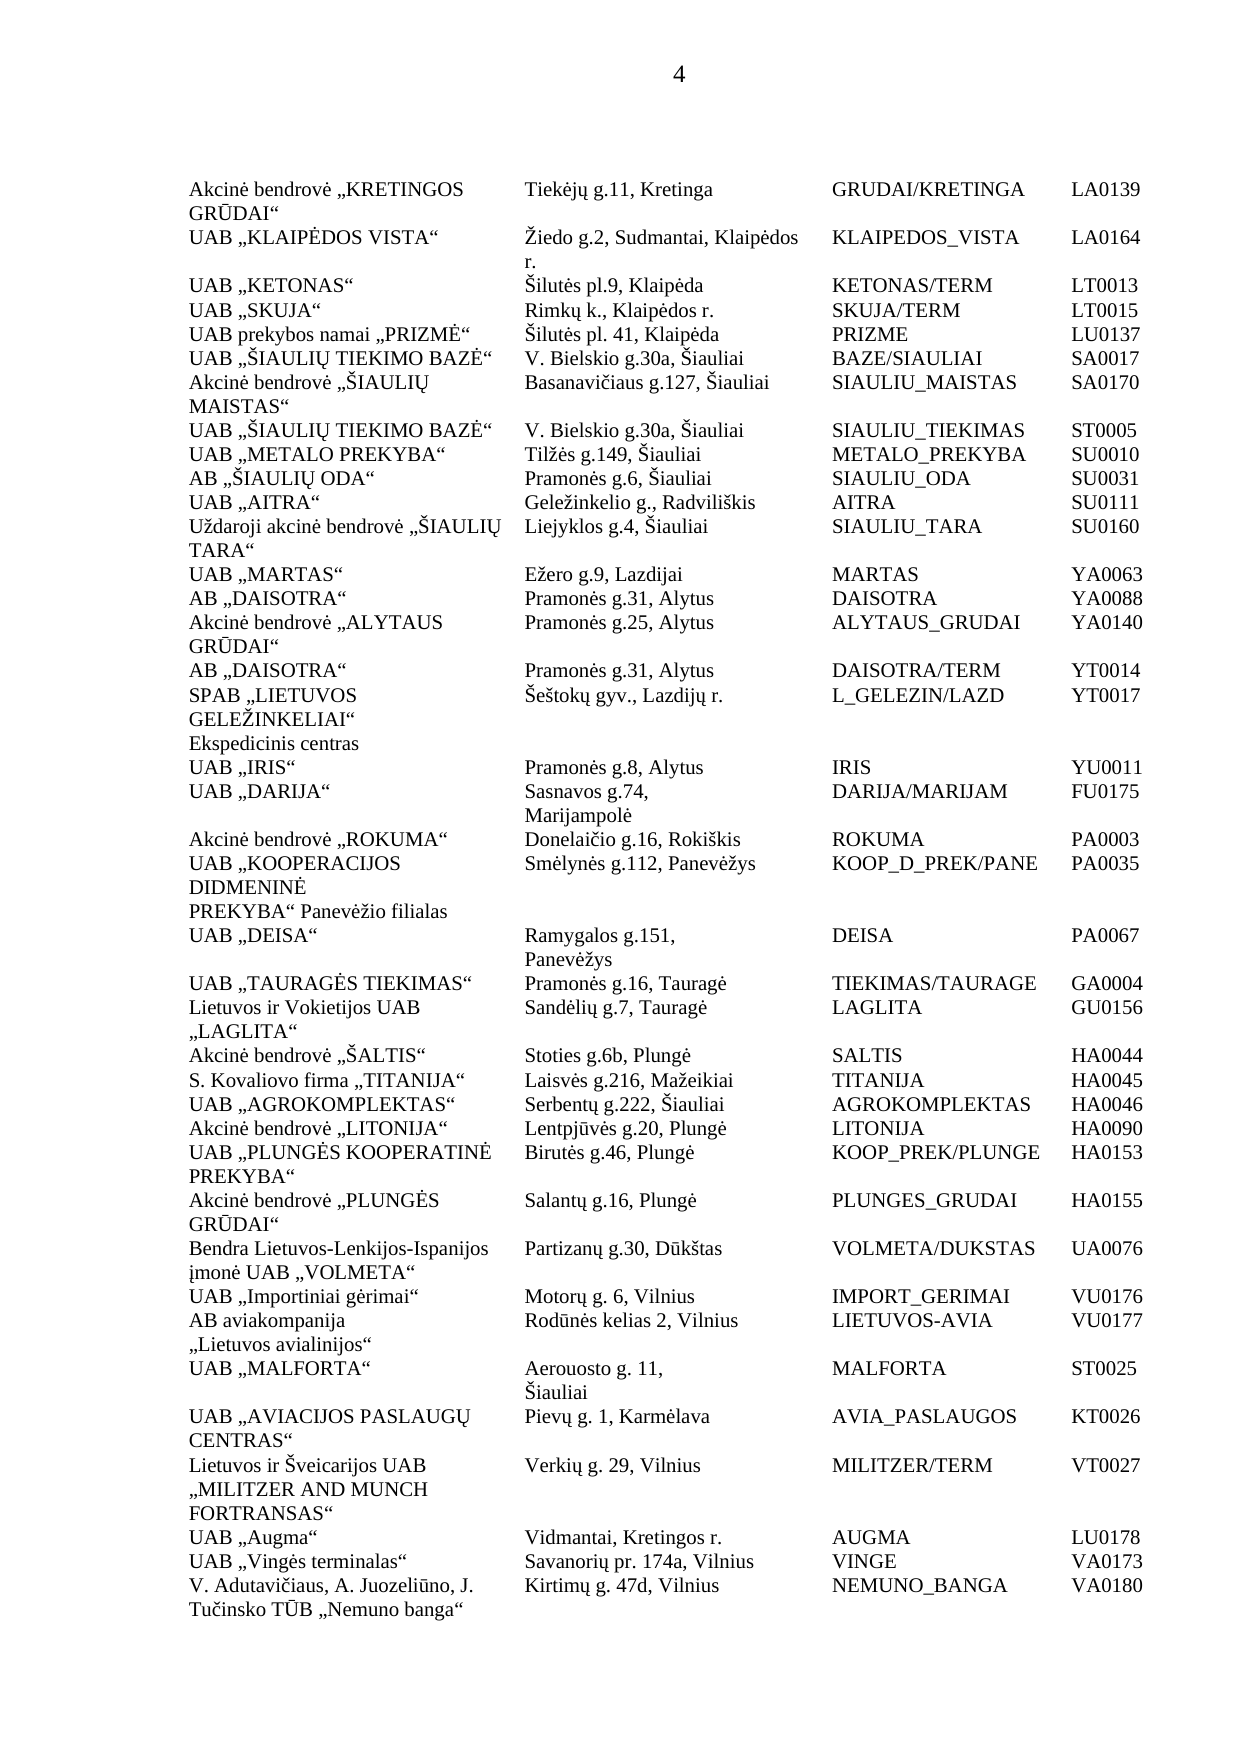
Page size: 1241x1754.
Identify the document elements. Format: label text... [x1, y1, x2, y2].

table_cell Žiedo g.2, Sudmantai, Klaipėdos r. [513, 225, 821, 273]
table_cell BAZE/SIAULIAI [821, 346, 1060, 370]
table_cell Birutės g.46, Plungė [513, 1140, 821, 1188]
table_cell MARTAS [821, 562, 1060, 586]
table_cell PA0035 [1060, 851, 1204, 899]
table_cell DAISOTRA/TERM [821, 659, 1060, 682]
table_cell Pievų g. 1, Karmėlava [513, 1404, 821, 1452]
table_cell SU0111 [1060, 490, 1204, 514]
table_cell PREKYBA“ Panevėžio filialas [177, 899, 513, 923]
table_cell Verkių g. 29, Vilnius [513, 1453, 821, 1525]
table_cell TIEKIMAS/TAURAGE [821, 971, 1060, 995]
table_cell PA0067 [1060, 923, 1204, 947]
table_cell UA0076 [1060, 1236, 1204, 1284]
table_cell Partizanų g.30, Dūkštas [513, 1236, 821, 1284]
table_cell UAB „KLAIPĖDOS VISTA“ [177, 225, 513, 273]
table_cell Sandėlių g.7, Tauragė [513, 995, 821, 1019]
table_cell VU0176 [1060, 1284, 1204, 1308]
table_cell Donelaičio g.16, Rokiškis [513, 827, 821, 851]
table_cell KOOP_D_PREK/PANE [821, 851, 1060, 899]
table_cell [821, 538, 1060, 562]
table_cell Lietuvos ir Vokietijos UAB [177, 995, 513, 1019]
table_cell LT0013 [1060, 274, 1204, 297]
table_cell UAB „AITRA“ [177, 490, 513, 514]
table_cell Panevėžys [513, 947, 821, 971]
table_cell V. Bielskio g.30a, Šiauliai [513, 418, 821, 442]
table_cell Serbentų g.222, Šiauliai [513, 1092, 821, 1116]
table_cell Marijampolė [513, 803, 821, 827]
table_cell [1060, 731, 1204, 755]
table_cell Tilžės g.149, Šiauliai [513, 442, 821, 466]
table_cell UAB „IRIS“ [177, 755, 513, 779]
table_cell [821, 899, 1060, 923]
table_cell AGROKOMPLEKTAS [821, 1092, 1060, 1116]
table_cell [821, 803, 1060, 827]
table_cell V. Bielskio g.30a, Šiauliai [513, 346, 821, 370]
table_cell UAB „SKUJA“ [177, 298, 513, 322]
table_cell Akcinė bendrovė „ŠALTIS“ [177, 1044, 513, 1067]
table_cell GRUDAI/KRETINGA [821, 177, 1060, 225]
table_cell Salantų g.16, Plungė [513, 1188, 821, 1236]
table_cell MILITZER/TERM [821, 1453, 1060, 1525]
table_cell MALFORTA [821, 1356, 1060, 1404]
table_cell AITRA [821, 490, 1060, 514]
table_cell SU0160 [1060, 514, 1204, 538]
table_cell YU0011 [1060, 755, 1204, 779]
table_cell [1060, 803, 1204, 827]
table_cell Ramygalos g.151, [513, 923, 821, 947]
table_cell [177, 947, 513, 971]
table_cell [1060, 1019, 1204, 1043]
table_cell Lentpjūvės g.20, Plungė [513, 1116, 821, 1140]
table_cell DAISOTRA [821, 586, 1060, 610]
table_cell AUGMA [821, 1525, 1060, 1549]
table_cell Akcinė bendrovė „PLUNGĖS GRŪDAI“ [177, 1188, 513, 1236]
table_cell [1060, 947, 1204, 971]
table_cell UAB „MARTAS“ [177, 562, 513, 586]
table_cell TITANIJA [821, 1068, 1060, 1092]
table_cell Šilutės pl. 41, Klaipėda [513, 322, 821, 346]
table_cell KLAIPEDOS_VISTA [821, 225, 1060, 273]
table_cell LA0164 [1060, 225, 1204, 273]
table_cell UAB „PLUNGĖS KOOPERATINĖ PREKYBA“ [177, 1140, 513, 1188]
table_cell LT0015 [1060, 298, 1204, 322]
table_cell V. Adutavičiaus, A. Juozeliūno, J. Tučinsko TŪB „Nemuno banga“ [177, 1573, 513, 1621]
table_cell Smėlynės g.112, Panevėžys [513, 851, 821, 899]
table_cell VA0180 [1060, 1573, 1204, 1621]
table_cell UAB „MALFORTA“ [177, 1356, 513, 1404]
table_cell GA0004 [1060, 971, 1204, 995]
table_cell UAB „AGROKOMPLEKTAS“ [177, 1092, 513, 1116]
table_cell SKUJA/TERM [821, 298, 1060, 322]
table_cell NEMUNO_BANGA [821, 1573, 1060, 1621]
table_cell UAB „TAURAGĖS TIEKIMAS“ [177, 971, 513, 995]
table_cell Akcinė bendrovė „KRETINGOS GRŪDAI“ [177, 177, 513, 225]
table_cell Tiekėjų g.11, Kretinga [513, 177, 821, 225]
table_cell SU0031 [1060, 466, 1204, 490]
table_cell UAB „DARIJA“ [177, 779, 513, 803]
table_cell SIAULIU_MAISTAS [821, 370, 1060, 418]
table_cell Aerouosto g. 11, Šiauliai [513, 1356, 821, 1404]
table_cell TARA“ [177, 538, 513, 562]
table_cell HA0155 [1060, 1188, 1204, 1236]
table_cell SA0170 [1060, 370, 1204, 418]
table_cell AB „DAISOTRA“ [177, 586, 513, 610]
table_cell Pramonės g.8, Alytus [513, 755, 821, 779]
table_cell UAB „METALO PREKYBA“ [177, 442, 513, 466]
table_cell [821, 947, 1060, 971]
table_cell UAB „Importiniai gėrimai“ [177, 1284, 513, 1308]
table_cell UAB „Vingės terminalas“ [177, 1549, 513, 1573]
table_cell VU0177 [1060, 1308, 1204, 1356]
table_cell AB „DAISOTRA“ [177, 659, 513, 682]
table_cell SIAULIU_TARA [821, 514, 1060, 538]
table_cell LIETUVOS-AVIA [821, 1308, 1060, 1356]
table_cell VINGE [821, 1549, 1060, 1573]
table_cell PLUNGES_GRUDAI [821, 1188, 1060, 1236]
table_cell L_GELEZIN/LAZD [821, 683, 1060, 731]
table_cell S. Kovaliovo firma „TITANIJA“ [177, 1068, 513, 1092]
table_cell UAB „ŠIAULIŲ TIEKIMO BAZĖ“ [177, 418, 513, 442]
table_cell LU0137 [1060, 322, 1204, 346]
table_cell ST0005 [1060, 418, 1204, 442]
table_cell UAB „AVIACIJOS PASLAUGŲ CENTRAS“ [177, 1404, 513, 1452]
table_cell ST0025 [1060, 1356, 1204, 1404]
table_cell Bendra Lietuvos-Lenkijos-Ispanijos įmonė UAB „VOLMETA“ [177, 1236, 513, 1284]
table_cell Šeštokų gyv., Lazdijų r. [513, 683, 821, 731]
table_cell Pramonės g.31, Alytus [513, 659, 821, 682]
table_cell ALYTAUS_GRUDAI [821, 610, 1060, 658]
table_cell IRIS [821, 755, 1060, 779]
table_cell DARIJA/MARIJAM [821, 779, 1060, 803]
table_cell [513, 731, 821, 755]
table_cell YA0088 [1060, 586, 1204, 610]
table_cell Laisvės g.216, Mažeikiai [513, 1068, 821, 1092]
table_cell UAB prekybos namai „PRIZMĖ“ [177, 322, 513, 346]
table_cell LAGLITA [821, 995, 1060, 1019]
table_cell Akcinė bendrovė „LITONIJA“ [177, 1116, 513, 1140]
table_cell Ežero g.9, Lazdijai [513, 562, 821, 586]
table_cell [1060, 538, 1204, 562]
table_cell „LAGLITA“ [177, 1019, 513, 1043]
table_cell SIAULIU_TIEKIMAS [821, 418, 1060, 442]
table_cell [513, 1019, 821, 1043]
table_cell HA0045 [1060, 1068, 1204, 1092]
table_cell VA0173 [1060, 1549, 1204, 1573]
table_cell Motorų g. 6, Vilnius [513, 1284, 821, 1308]
table_cell FU0175 [1060, 779, 1204, 803]
table_cell Pramonės g.16, Tauragė [513, 971, 821, 995]
table_cell PRIZME [821, 322, 1060, 346]
table_cell UAB „KETONAS“ [177, 274, 513, 297]
table_cell UAB „Augma“ [177, 1525, 513, 1549]
table_cell SIAULIU_ODA [821, 466, 1060, 490]
table_cell ROKUMA [821, 827, 1060, 851]
table_cell YA0140 [1060, 610, 1204, 658]
table_cell Pramonės g.6, Šiauliai [513, 466, 821, 490]
table_cell [177, 803, 513, 827]
table_cell SALTIS [821, 1044, 1060, 1067]
table_cell YA0063 [1060, 562, 1204, 586]
table_cell UAB „ŠIAULIŲ TIEKIMO BAZĖ“ [177, 346, 513, 370]
table_cell [1060, 899, 1204, 923]
table_cell [821, 1019, 1060, 1043]
table_cell LU0178 [1060, 1525, 1204, 1549]
table_cell [821, 731, 1060, 755]
table_cell Šilutės pl.9, Klaipėda [513, 274, 821, 297]
table_cell LA0139 [1060, 177, 1204, 225]
table_cell HA0044 [1060, 1044, 1204, 1067]
table_cell Akcinė bendrovė „ALYTAUS GRŪDAI“ [177, 610, 513, 658]
table_cell Basanavičiaus g.127, Šiauliai [513, 370, 821, 418]
table_cell KT0026 [1060, 1404, 1204, 1452]
table_cell YT0014 [1060, 659, 1204, 682]
table_cell [513, 899, 821, 923]
table_cell Kirtimų g. 47d, Vilnius [513, 1573, 821, 1621]
table_cell AVIA_PASLAUGOS [821, 1404, 1060, 1452]
table_cell [513, 538, 821, 562]
table_cell Uždaroji akcinė bendrovė „ŠIAULIŲ [177, 514, 513, 538]
table_cell DEISA [821, 923, 1060, 947]
table_cell VT0027 [1060, 1453, 1204, 1525]
table_cell Pramonės g.25, Alytus [513, 610, 821, 658]
table_cell UAB „KOOPERACIJOS DIDMENINĖ [177, 851, 513, 899]
table_cell Lietuvos ir Šveicarijos UAB „MILITZER AND MUNCH FORTRANSAS“ [177, 1453, 513, 1525]
table_cell Stoties g.6b, Plungė [513, 1044, 821, 1067]
table_cell Rodūnės kelias 2, Vilnius [513, 1308, 821, 1356]
table_cell Liejyklos g.4, Šiauliai [513, 514, 821, 538]
table_cell METALO_PREKYBA [821, 442, 1060, 466]
table_cell HA0153 [1060, 1140, 1204, 1188]
table_cell Akcinė bendrovė „ROKUMA“ [177, 827, 513, 851]
table_cell GU0156 [1060, 995, 1204, 1019]
table_cell Geležinkelio g., Radviliškis [513, 490, 821, 514]
table_cell AB aviakompanija „Lietuvos avialinijos“ [177, 1308, 513, 1356]
table_cell LITONIJA [821, 1116, 1060, 1140]
table_cell Sasnavos g.74, [513, 779, 821, 803]
table_cell SA0017 [1060, 346, 1204, 370]
table_cell AB „ŠIAULIŲ ODA“ [177, 466, 513, 490]
table_cell HA0046 [1060, 1092, 1204, 1116]
table_cell IMPORT_GERIMAI [821, 1284, 1060, 1308]
table_cell Akcinė bendrovė „ŠIAULIŲ MAISTAS“ [177, 370, 513, 418]
table_cell HA0090 [1060, 1116, 1204, 1140]
table_cell Vidmantai, Kretingos r. [513, 1525, 821, 1549]
table_cell PA0003 [1060, 827, 1204, 851]
table_cell SU0010 [1060, 442, 1204, 466]
table_cell KOOP_PREK/PLUNGE [821, 1140, 1060, 1188]
table_cell Ekspedicinis centras [177, 731, 513, 755]
table_cell YT0017 [1060, 683, 1204, 731]
table_cell VOLMETA/DUKSTAS [821, 1236, 1060, 1284]
table_cell Savanorių pr. 174a, Vilnius [513, 1549, 821, 1573]
table_cell Rimkų k., Klaipėdos r. [513, 298, 821, 322]
table_cell Pramonės g.31, Alytus [513, 586, 821, 610]
table_cell KETONAS/TERM [821, 274, 1060, 297]
table_cell UAB „DEISA“ [177, 923, 513, 947]
table_cell SPAB „LIETUVOS GELEŽINKELIAI“ [177, 683, 513, 731]
